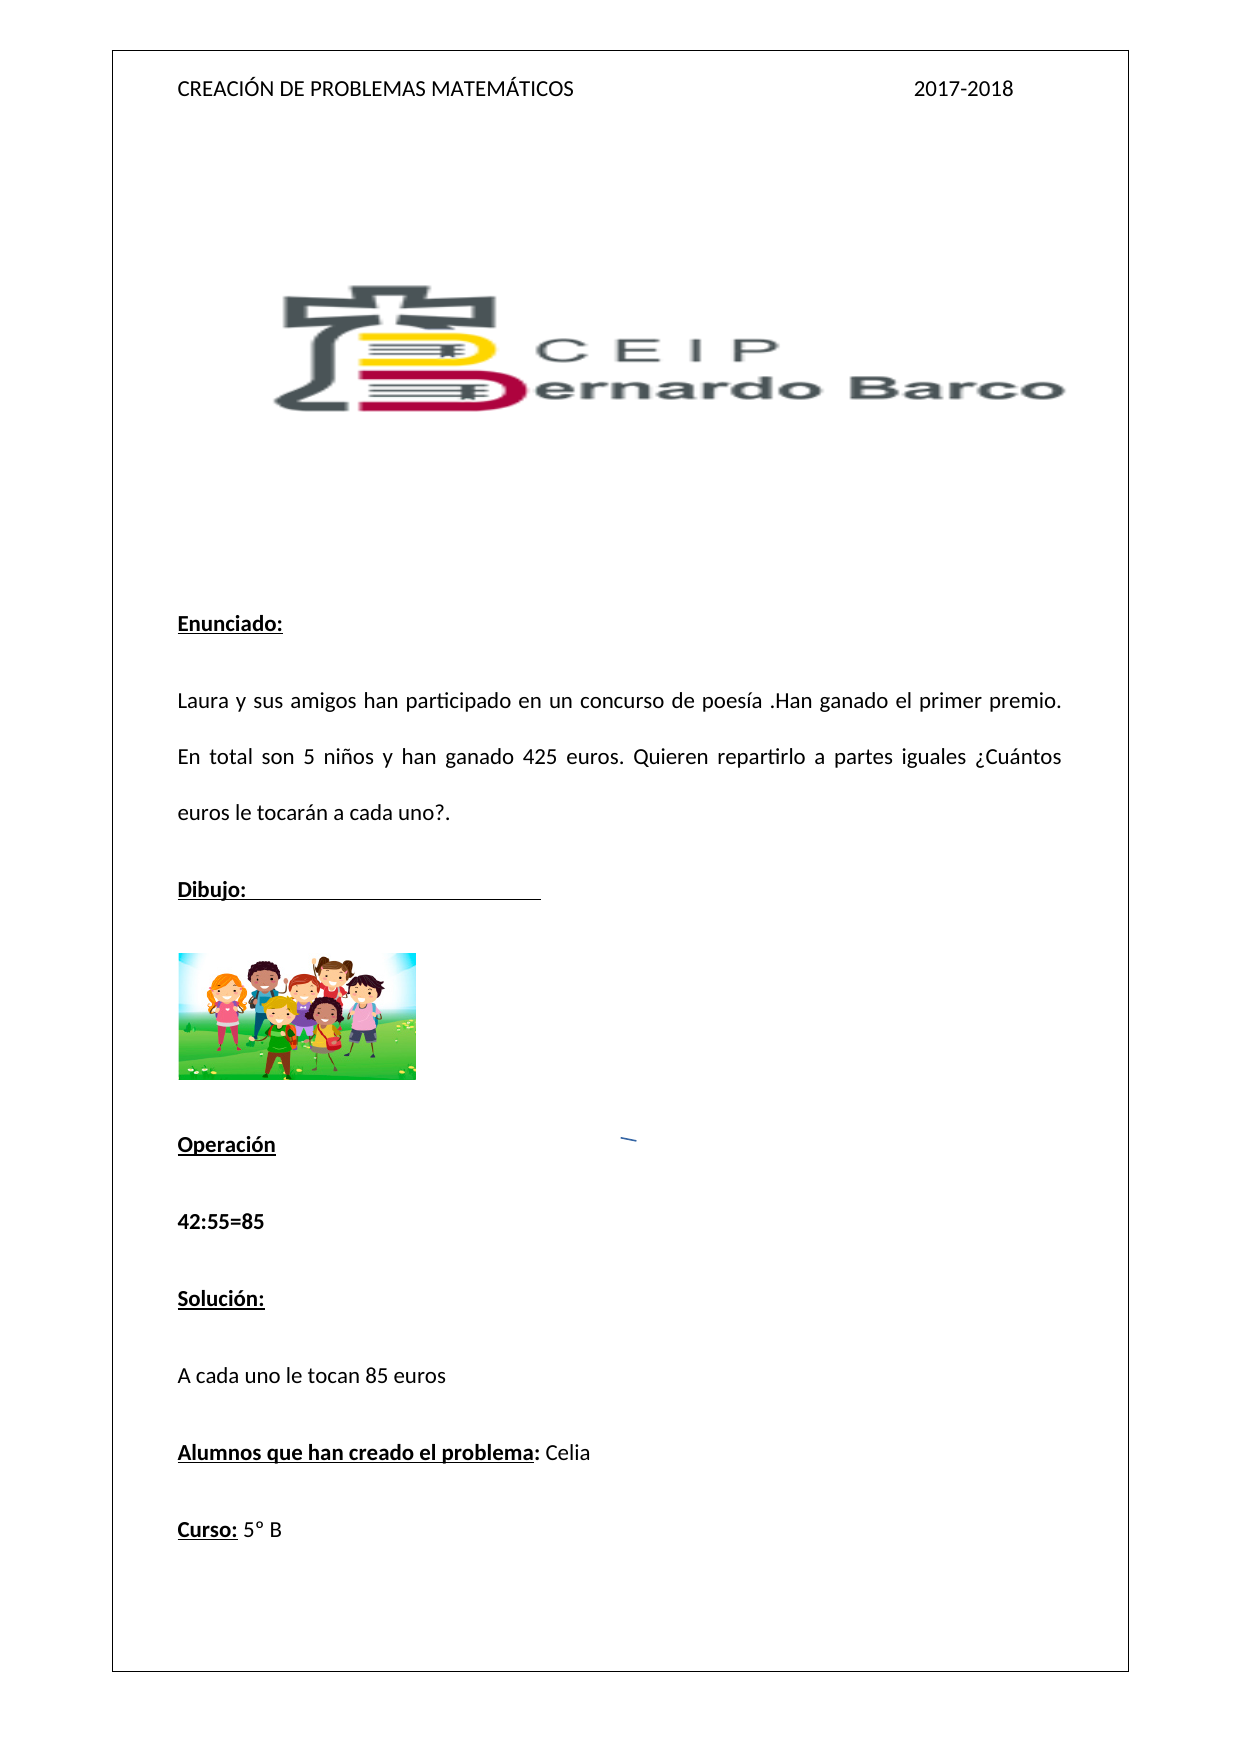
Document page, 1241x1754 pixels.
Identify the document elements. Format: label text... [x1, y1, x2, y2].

text Curso: 5º B [177, 1515, 1063, 1543]
text Operación [177, 1130, 1063, 1158]
text Alumnos que han creado el problema: Celia [177, 1438, 1063, 1466]
text Solución: [177, 1284, 1063, 1312]
text Laura y sus amigos han participado en un concurso de poesía .Han ganado el primer premio. En total son 5 niños y han ganado 425 euros. Quieren repartirlo a partes iguales ¿Cuántos euros le tocarán a cada uno?. [177, 686, 1063, 826]
text A cada uno le tocan 85 euros [177, 1361, 1063, 1389]
text 42:55=85 [177, 1207, 1063, 1235]
picture [178, 953, 416, 1080]
text Enunciado: [177, 609, 1063, 637]
text Dibujo: [177, 875, 1063, 903]
picture [237, 274, 1108, 427]
